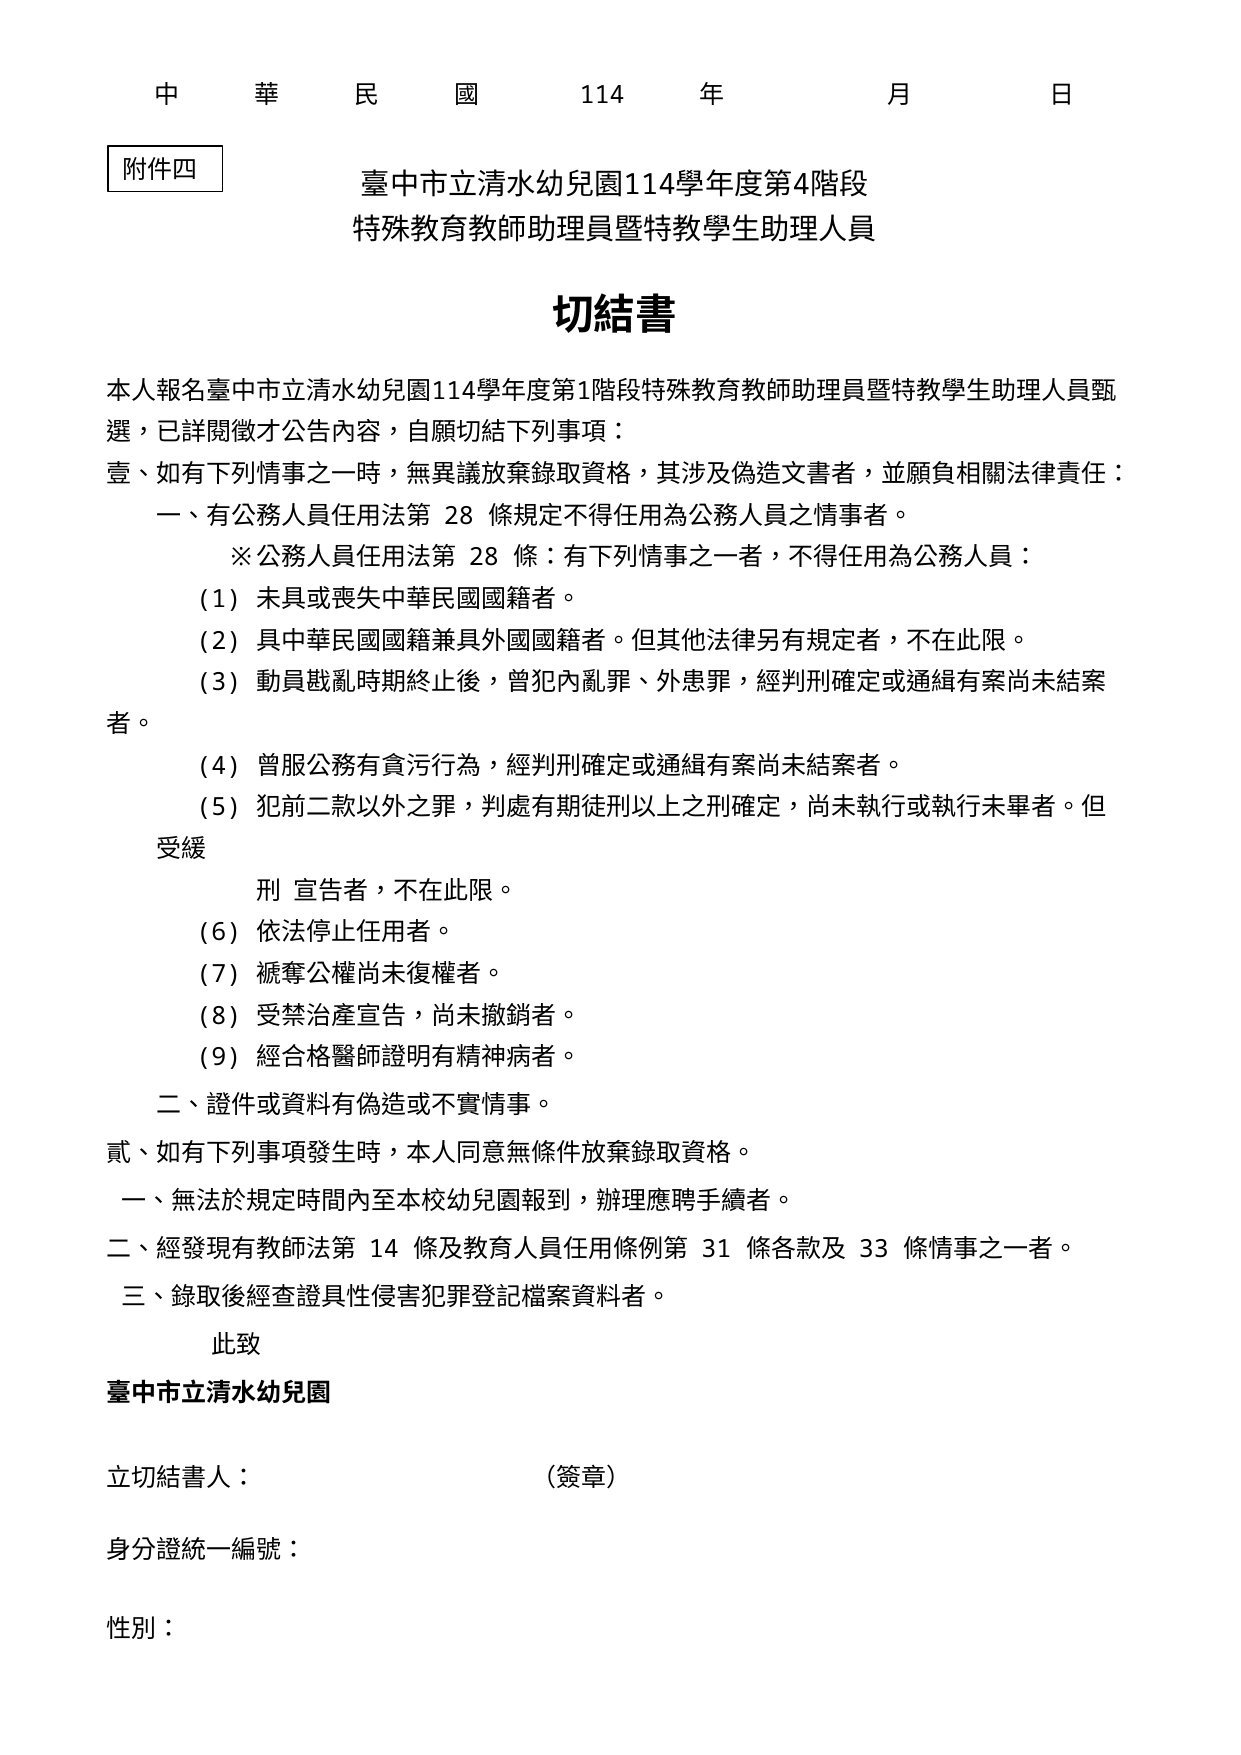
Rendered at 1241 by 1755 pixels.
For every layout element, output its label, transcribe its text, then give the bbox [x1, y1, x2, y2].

text 此致 [106, 1324, 1122, 1361]
text (9) 經合格醫師證明有精神病者。 [106, 1037, 1122, 1073]
text 三、錄取後經查證具性侵害犯罪登記檔案資料者。 [106, 1276, 1122, 1313]
text (1) 未具或喪失中華民國國籍者。 [106, 578, 1122, 615]
text ※公務人員任用法第 28 條：有下列情事之一者，不得任用為公務人員： [106, 537, 1122, 573]
text 臺中市立清水幼兒園 [106, 1372, 1122, 1408]
text 刑 宣告者，不在此限。 [106, 870, 1122, 906]
text 二、經發現有教師法第 14 條及教育人員任用條例第 31 條各款及 33 條情事之一者。 [106, 1228, 1122, 1265]
text (5) 犯前二款以外之罪，判處有期徒刑以上之刑確定，尚未執行或執行未畢者。但受緩 [106, 787, 1122, 865]
text 中 華 民 國 114 年 月 日 [106, 75, 1122, 111]
text 貳、如有下列事項發生時，本人同意無條件放棄錄取資格。 [106, 1133, 1122, 1169]
text (4) 曾服公務有貪污行為，經判刑確定或通緝有案尚未結案者。 [106, 745, 1122, 781]
text (7) 褫奪公權尚未復權者。 [106, 953, 1122, 990]
text (2) 具中華民國國籍兼具外國國籍者。但其他法律另有規定者，不在此限。 [106, 620, 1122, 656]
text 立切結書人： （簽章） [106, 1457, 1122, 1493]
text (8) 受禁治產宣告，尚未撤銷者。 [106, 995, 1122, 1031]
text 特殊教育教師助理員暨特教學生助理人員 [106, 206, 1122, 248]
text 二、證件或資料有偽造或不實情事。 [106, 1085, 1122, 1121]
text 性別： [106, 1608, 1122, 1645]
text (6) 依法停止任用者。 [106, 912, 1122, 948]
text 臺中市立清水幼兒園114學年度第4階段 [106, 147, 1122, 206]
text 身分證統一編號： [106, 1530, 1122, 1566]
text 本人報名臺中市立清水幼兒園114學年度第1階段特殊教育教師助理員暨特教學生助理人員甄選，已詳閱徵才公告內容，自願切結下列事項： [106, 370, 1122, 448]
text 一、無法於規定時間內至本校幼兒園報到，辦理應聘手續者。 [106, 1181, 1122, 1217]
text 壹、如有下列情事之一時，無異議放棄錄取資格，其涉及偽造文書者，並願負相關法律責任： [106, 453, 1122, 490]
text 一、有公務人員任用法第 28 條規定不得任用為公務人員之情事者。 [106, 495, 1122, 531]
text (3) 動員戡亂時期終止後，曾犯內亂罪、外患罪，經判刑確定或通緝有案尚未結案者。 [106, 662, 1122, 740]
text 切結書 [106, 281, 1122, 342]
